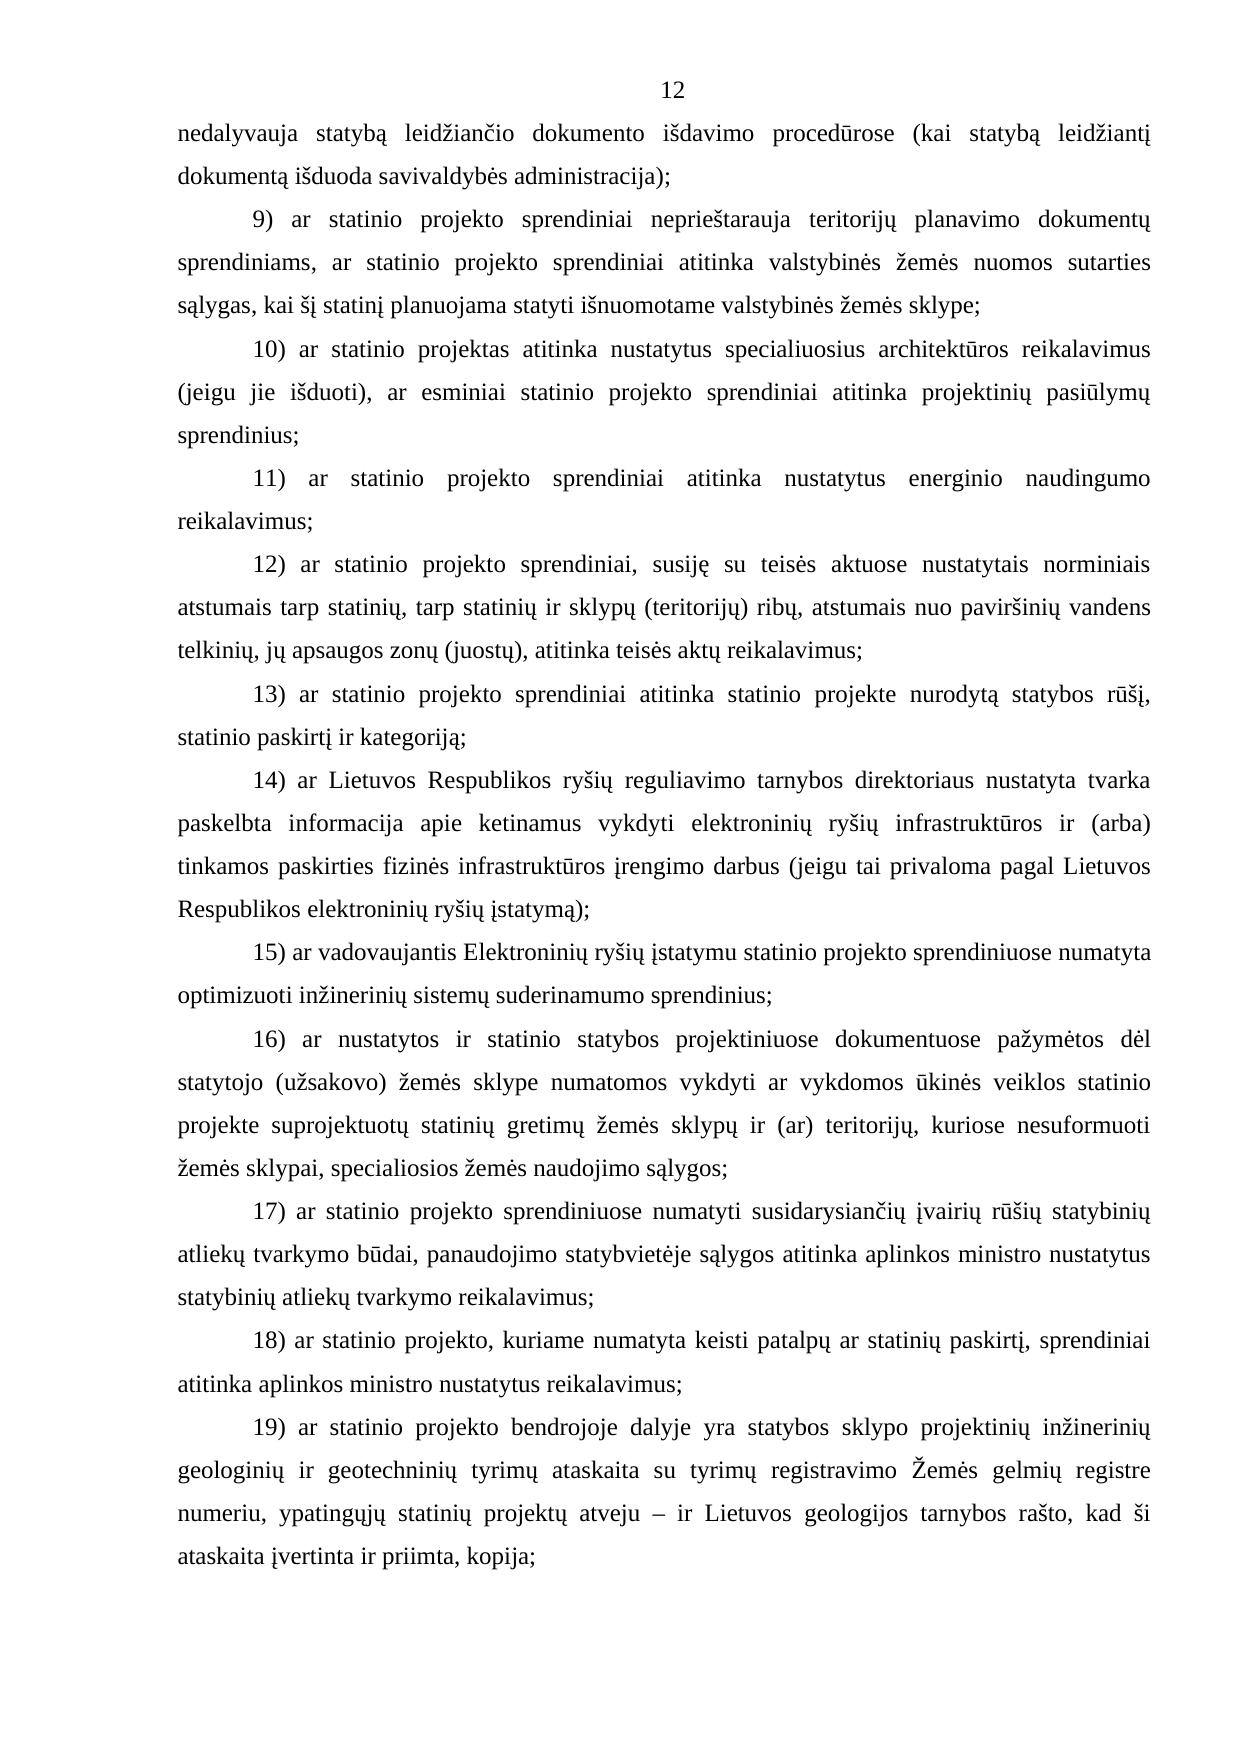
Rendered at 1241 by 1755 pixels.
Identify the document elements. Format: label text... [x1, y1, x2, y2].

text 15) ar vadovaujantis Elektroninių ryšių įstatymu statinio projekto sprendiniuose numatyta optimizuoti inžinerinių sistemų suderinamumo sprendinius; [177, 937, 1152, 1009]
text 10) ar statinio projektas atitinka nustatytus specialiuosius architektūros reikalavimus (jeigu jie išduoti), ar esminiai statinio projekto sprendiniai atitinka projektinių pasiūlymų sprendinius; [177, 334, 1152, 449]
text 18) ar statinio projekto, kuriame numatyta keisti patalpų ar statinių paskirtį, sprendiniai atitinka aplinkos ministro nustatytus reikalavimus; [177, 1326, 1152, 1397]
text 19) ar statinio projekto bendrojoje dalyje yra statybos sklypo projektinių inžinerinių geologinių ir geotechninių tyrimų ataskaita su tyrimų registravimo Žemės gelmių registre numeriu, ypatingųjų statinių projektų atveju – ir Lietuvos geologijos tarnybos rašto, kad ši ataskaita įvertinta ir priimta, kopija; [177, 1412, 1152, 1570]
text 17) ar statinio projekto sprendiniuose numatyti susidarysiančių įvairių rūšių statybinių atliekų tvarkymo būdai, panaudojimo statybvietėje sąlygos atitinka aplinkos ministro nustatytus statybinių atliekų tvarkymo reikalavimus; [177, 1196, 1152, 1311]
text 11) ar statinio projekto sprendiniai atitinka nustatytus energinio naudingumo reikalavimus; [177, 463, 1152, 535]
text 16) ar nustatytos ir statinio statybos projektiniuose dokumentuose pažymėtos dėl statytojo (užsakovo) žemės sklype numatomos vykdyti ar vykdomos ūkinės veiklos statinio projekte suprojektuotų statinių gretimų žemės sklypų ir (ar) teritorijų, kuriose nesuformuoti žemės sklypai, specialiosios žemės naudojimo sąlygos; [177, 1024, 1152, 1182]
text 12) ar statinio projekto sprendiniai, susiję su teisės aktuose nustatytais norminiais atstumais tarp statinių, tarp statinių ir sklypų (teritorijų) ribų, atstumais nuo paviršinių vandens telkinių, jų apsaugos zonų (juostų), atitinka teisės aktų reikalavimus; [177, 549, 1152, 664]
text 9) ar statinio projekto sprendiniai neprieštarauja teritorijų planavimo dokumentų sprendiniams, ar statinio projekto sprendiniai atitinka valstybinės žemės nuomos sutarties sąlygas, kai šį statinį planuojama statyti išnuomotame valstybinės žemės sklype; [177, 204, 1152, 319]
text 13) ar statinio projekto sprendiniai atitinka statinio projekte nurodytą statybos rūšį, statinio paskirtį ir kategoriją; [177, 679, 1152, 751]
text 14) ar Lietuvos Respublikos ryšių reguliavimo tarnybos direktoriaus nustatyta tvarka paskelbta informacija apie ketinamus vykdyti elektroninių ryšių infrastruktūros ir (arba) tinkamos paskirties fizinės infrastruktūros įrengimo darbus (jeigu tai privaloma pagal Lietuvos Respublikos elektroninių ryšių įstatymą); [177, 765, 1152, 923]
text nedalyvauja statybą leidžiančio dokumento išdavimo procedūrose (kai statybą leidžiantį dokumentą išduoda savivaldybės administracija); [177, 118, 1152, 190]
